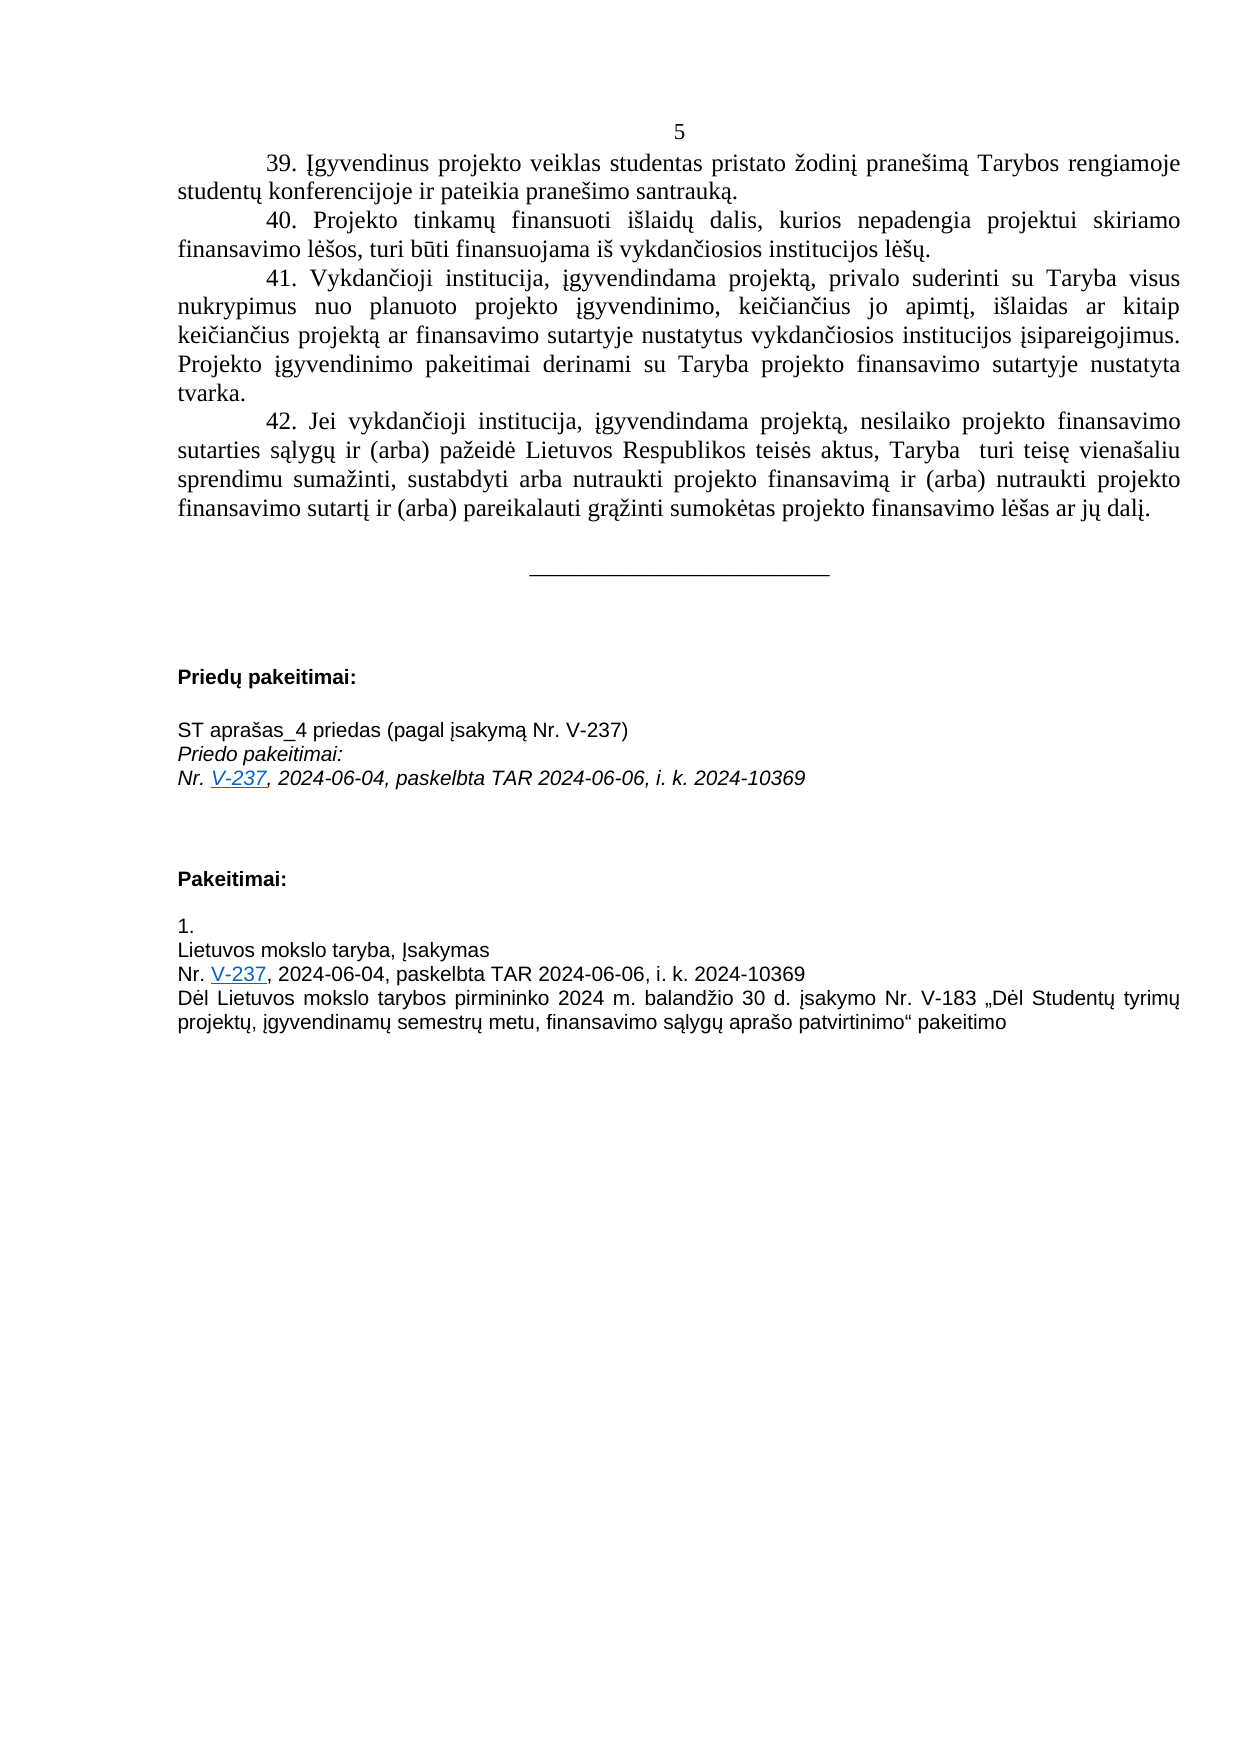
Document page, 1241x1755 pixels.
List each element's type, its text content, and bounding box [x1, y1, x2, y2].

text 41. Vykdančioji institucija, įgyvendindama projektą, privalo suderinti su Taryba visus nukrypimus nuo planuoto projekto įgyvendinimo, keičiančius jo apimtį, išlaidas ar kitaip keičiančius projektą ar finansavimo sutartyje nustatytus vykdančiosios institucijos įsipareigojimus. Projekto įgyvendinimo pakeitimai derinami su Taryba projekto finansavimo sutartyje nustatyta tvarka. [177, 263, 1181, 406]
text ________________________ [177, 550, 1181, 579]
text Nr. V-237, 2024-06-04, paskelbta TAR 2024-06-06, i. k. 2024-10369 [177, 962, 1181, 986]
text Pakeitimai: [177, 866, 1181, 890]
text 39. Įgyvendinus projekto veiklas studentas pristato žodinį pranešimą Tarybos rengiamoje studentų konferencijoje ir pateikia pranešimo santrauką. [177, 148, 1181, 205]
text Dėl Lietuvos mokslo tarybos pirmininko 2024 m. balandžio 30 d. įsakymo Nr. V-183 „Dėl Studentų tyrimų projektų, įgyvendinamų semestrų metu, finansavimo sąlygų aprašo patvirtinimo“ pakeitimo [177, 986, 1181, 1034]
text 40. Projekto tinkamų finansuoti išlaidų dalis, kurios nepadengia projektui skiriamo finansavimo lėšos, turi būti finansuojama iš vykdančiosios institucijos lėšų. [177, 205, 1181, 263]
text Priedo pakeitimai: [177, 742, 1181, 766]
text 42. Jei vykdančioji institucija, įgyvendindama projektą, nesilaiko projekto finansavimo sutarties sąlygų ir (arba) pažeidė Lietuvos Respublikos teisės aktus, Taryba turi teisę vienašaliu sprendimu sumažinti, sustabdyti arba nutraukti projekto finansavimą ir (arba) nutraukti projekto finansavimo sutartį ir (arba) pareikalauti grąžinti sumokėtas projekto finansavimo lėšas ar jų dalį. [177, 406, 1181, 521]
text Nr. V-237, 2024-06-04, paskelbta TAR 2024-06-06, i. k. 2024-10369 [177, 766, 1181, 790]
text 1. [177, 914, 1181, 938]
text ST aprašas_4 priedas (pagal įsakymą Nr. V-237) [177, 718, 1181, 742]
text Priedų pakeitimai: [177, 665, 1181, 689]
text Lietuvos mokslo taryba, Įsakymas [177, 938, 1181, 962]
